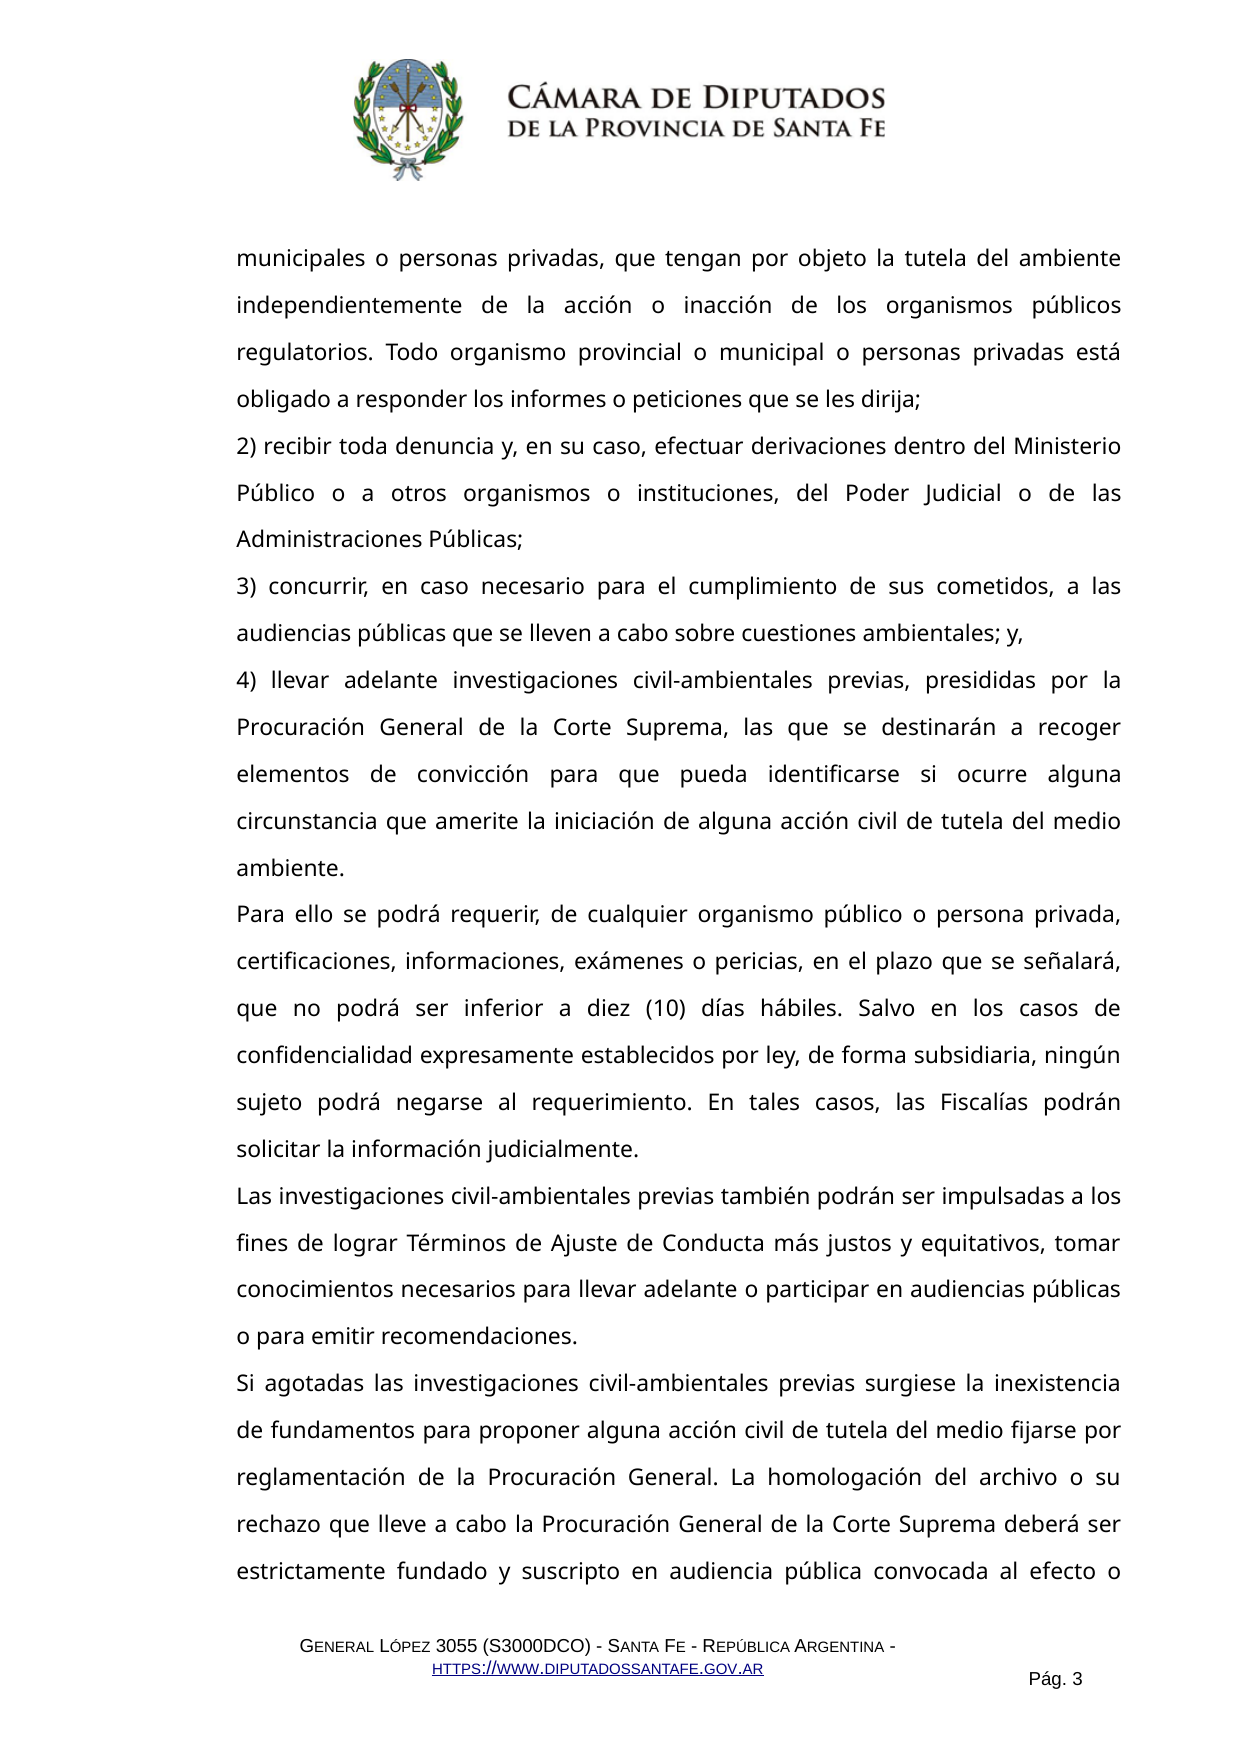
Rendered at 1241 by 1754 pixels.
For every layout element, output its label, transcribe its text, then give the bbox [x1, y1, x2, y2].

text 4) llevar adelante investigaciones civil-ambientales previas, presididas por la Procuración General de la Corte Suprema, las que se destinarán a recoger elementos de convicción para que pueda identificarse si ocurre alguna circunstancia que amerite la iniciación de alguna acción civil de tutela del medio ambiente. [236, 664, 1122, 883]
text Para ello se podrá requerir, de cualquier organismo público o persona privada, certificaciones, informaciones, exámenes o pericias, en el plazo que se señalará, que no podrá ser inferior a diez (10) días hábiles. Salvo en los casos de confidencialidad expresamente establecidos por ley, de forma subsidiaria, ningún sujeto podrá negarse al requerimiento. En tales casos, las Fiscalías podrán solicitar la información judicialmente. [236, 898, 1122, 1164]
text 2) recibir toda denuncia y, en su caso, efectuar derivaciones dentro del Ministerio Público o a otros organismos o instituciones, del Poder Judicial o de las Administraciones Públicas; [236, 430, 1122, 555]
text municipales o personas privadas, que tengan por objeto la tutela del ambiente independientemente de la acción o inacción de los organismos públicos regulatorios. Todo organismo provincial o municipal o personas privadas está obligado a responder los informes o peticiones que se les dirija; [236, 242, 1122, 414]
text Las investigaciones civil-ambientales previas también podrán ser impulsadas a los fines de lograr Términos de Ajuste de Conducta más justos y equitativos, tomar conocimientos necesarios para llevar adelante o participar en audiencias públicas o para emitir recomendaciones. [236, 1180, 1122, 1352]
text Si agotadas las investigaciones civil-ambientales previas surgiese la inexistencia de fundamentos para proponer alguna acción civil de tutela del medio fijarse por reglamentación de la Procuración General. La homologación del archivo o su rechazo que lleve a cabo la Procuración General de la Corte Suprema deberá ser estrictamente fundado y suscripto en audiencia pública convocada al efecto o [236, 1367, 1122, 1586]
text 3) concurrir, en caso necesario para el cumplimiento de sus cometidos, a las audiencias públicas que se lleven a cabo sobre cuestiones ambientales; y, [236, 570, 1122, 648]
